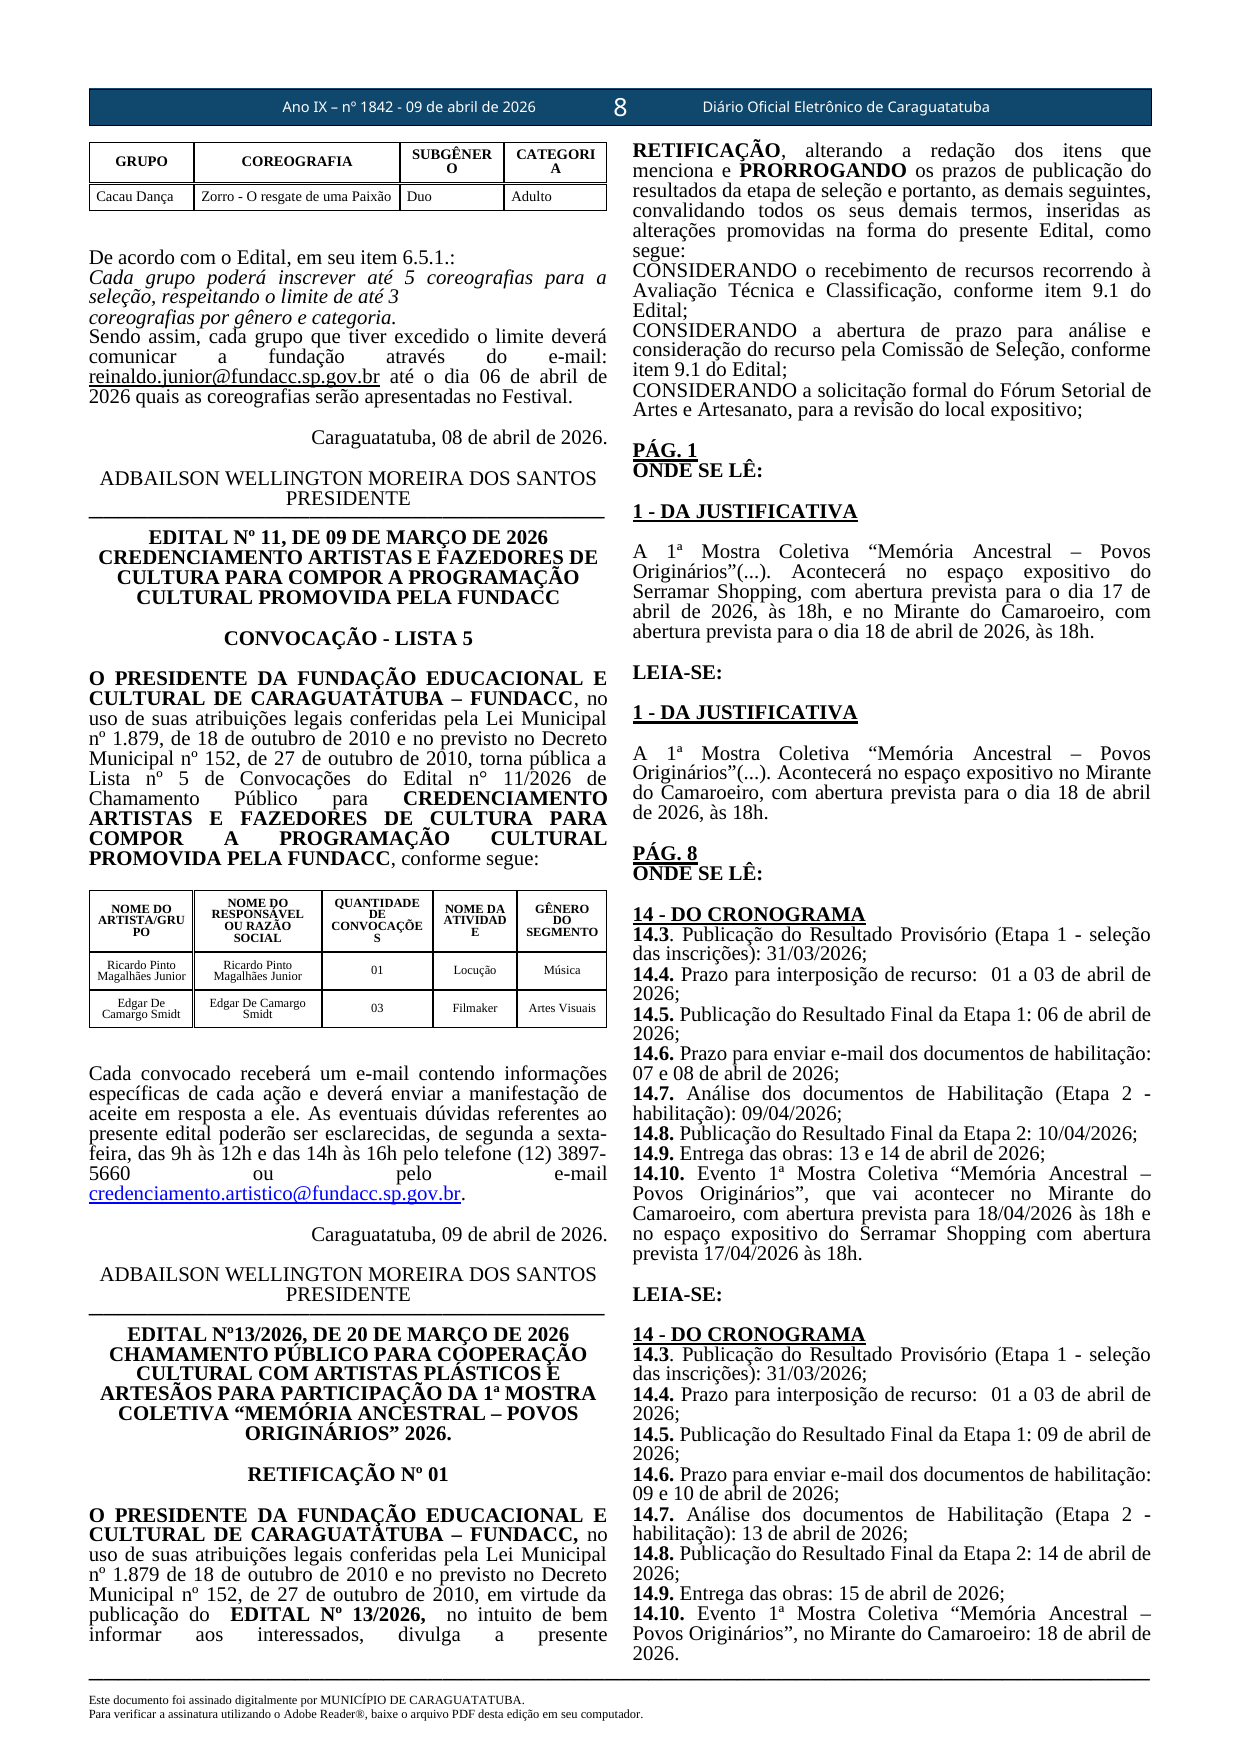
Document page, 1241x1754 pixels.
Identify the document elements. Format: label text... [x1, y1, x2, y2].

text PÁG. 1 [632, 442, 1152, 462]
text 14.10. Evento 1ª Mostra Coletiva “Memória Ancestral – Povos Originários”, no Mirante do Camaroeiro: 18 de abril de 2026. [632, 1605, 1152, 1665]
text 14.7. Análise dos documentos de Habilitação (Etapa 2 - habilitação): 09/04/2026; [632, 1085, 1152, 1125]
table_cell Locução [434, 953, 516, 989]
table_header COREOGRAFIA [195, 143, 399, 182]
text CONSIDERANDO a abertura de prazo para análise e consideração do recurso pela Comissão de Seleção, conforme item 9.1 do Edital; [632, 322, 1152, 381]
text ─────────────────────────────────── [88, 1306, 608, 1326]
table_cell Ricardo Pinto Magalhães Junior [90, 953, 192, 989]
table_header CATEGORIA [505, 143, 606, 182]
text PÁG. 8 [632, 845, 1152, 865]
text CONVOCAÇÃO - LISTA 5 [88, 629, 608, 649]
text 14 - DO CRONOGRAMA [632, 905, 1152, 925]
text Caraguatatuba, 08 de abril de 2026. [88, 429, 608, 448]
text 14 - DO CRONOGRAMA [632, 1326, 1152, 1346]
table_cell Zorro - O resgate de uma Paixão [195, 185, 399, 210]
table_header QUANTIDADE DE CONVOCAÇÕES [323, 891, 432, 951]
table_cell Artes Visuais [518, 991, 606, 1027]
text 14.4. Prazo para interposição de recurso: 01 a 03 de abril de 2026; [632, 1385, 1152, 1425]
text 14.6. Prazo para enviar e-mail dos documentos de habilitação: 09 e 10 de abril de 2026; [632, 1465, 1152, 1505]
table_cell Cacau Dança [90, 185, 193, 210]
text CONSIDERANDO a solicitação formal do Fórum Setorial de Artes e Artesanato, para a revisão do local expositivo; [632, 381, 1152, 421]
text A 1ª Mostra Coletiva “Memória Ancestral – Povos Originários”(...). Acontecerá no espaço expositivo no Mirante do Camaroeiro, com abertura prevista para o dia 18 de abril de 2026, às 18h. [632, 744, 1152, 824]
text 14.3. Publicação do Resultado Provisório (Etapa 1 - seleção das inscrições): 31/03/2026; [632, 1346, 1152, 1385]
text 14.4. Prazo para interposição de recurso: 01 a 03 de abril de 2026; [632, 965, 1152, 1005]
text ONDE SE LÊ: [632, 865, 1152, 885]
text Cada convocado receberá um e-mail contendo informações específicas de cada ação e deverá enviar a manifestação de aceite em resposta a ele. As eventuais dúvidas referentes ao presente edital poderão ser esclarecidas, de segunda a sexta-feira, das 9h às 12h e das 14h às 16h pelo telefone (12) 3897-5660 ou pelo e-mail credenciamento.artistico@fundacc.sp.gov.br. [88, 1065, 608, 1205]
text Sendo assim, cada grupo que tiver excedido o limite deverá comunicar a fundação através do e-mail: reinaldo.junior@fundacc.sp.gov.br até o dia 06 de abril de 2026 quais as coreografias serão apresentadas no Festival. [88, 328, 608, 408]
table_header NOME DO ARTISTA/GRUPO [90, 891, 192, 951]
text A 1ª Mostra Coletiva “Memória Ancestral – Povos Originários”(...). Acontecerá no espaço expositivo do Serramar Shopping, com abertura prevista para o dia 17 de abril de 2026, às 18h, e no Mirante do Camaroeiro, com abertura prevista para o dia 18 de abril de 2026, às 18h. [632, 543, 1152, 643]
table_cell Adulto [505, 185, 606, 210]
table_header NOME DO RESPONSÁVEL OU RAZÃO SOCIAL [195, 891, 321, 951]
text 14.6. Prazo para enviar e-mail dos documentos de habilitação: 07 e 08 de abril de 2026; [632, 1045, 1152, 1085]
text PRESIDENTE [88, 1286, 608, 1306]
text CHAMAMENTO PÚBLICO PARA COOPERAÇÃO CULTURAL COM ARTISTAS PLÁSTICOS E ARTESÃOS PARA PARTICIPAÇÃO DA 1ª MOSTRA COLETIVA “MEMÓRIA ANCESTRAL – POVOS ORIGINÁRIOS” 2026. [88, 1346, 608, 1445]
text ONDE SE LÊ: [632, 462, 1152, 482]
table_cell 03 [323, 991, 432, 1027]
table_header SUBGÊNERO [401, 143, 503, 182]
table_header GRUPO [90, 143, 193, 182]
text 14.5. Publicação do Resultado Final da Etapa 1: 06 de abril de 2026; [632, 1005, 1152, 1045]
text RETIFICAÇÃO Nº 01 [88, 1466, 608, 1486]
text PRESIDENTE [88, 489, 608, 509]
text LEIA-SE: [632, 663, 1152, 683]
text CONSIDERANDO o recebimento de recursos recorrendo à Avaliação Técnica e Classificação, conforme item 9.1 do Edital; [632, 262, 1152, 322]
text ─────────────────────────────────── [88, 509, 608, 529]
text O PRESIDENTE DA FUNDAÇÃO EDUCACIONAL E CULTURAL DE CARAGUATATUBA – FUNDACC, no uso de suas atribuições legais conferidas pela Lei Municipal nº 1.879, de 18 de outubro de 2010 e no previsto no Decreto Municipal nº 152, de 27 de outubro de 2010, torna pública a Lista nº 5 de Convocações do Edital n° 11/2026 de Chamamento Público para CREDENCIAMENTO ARTISTAS E FAZEDORES DE CULTURA PARA COMPOR A PROGRAMAÇÃO CULTURAL PROMOVIDA PELA FUNDACC, conforme segue: [88, 670, 608, 870]
text ADBAILSON WELLINGTON MOREIRA DOS SANTOS [88, 469, 608, 489]
text EDITAL Nº13/2026, DE 20 DE MARÇO DE 2026 [88, 1326, 608, 1346]
text 14.9. Entrega das obras: 13 e 14 de abril de 2026; [632, 1145, 1152, 1164]
text ADBAILSON WELLINGTON MOREIRA DOS SANTOS [88, 1266, 608, 1286]
text Cada grupo poderá inscrever até 5 coreografias para a seleção, respeitando o limite de até 3 [88, 268, 608, 308]
text 1 - DA JUSTIFICATIVA [632, 704, 1152, 724]
table_cell Edgar De Camargo Smidt [90, 991, 192, 1027]
text 14.5. Publicação do Resultado Final da Etapa 1: 09 de abril de 2026; [632, 1425, 1152, 1465]
table_cell Ricardo Pinto Magalhães Junior [195, 953, 321, 989]
table_cell Edgar De Camargo Smidt [195, 991, 321, 1027]
text 14.8. Publicação do Resultado Final da Etapa 2: 10/04/2026; [632, 1125, 1152, 1145]
text 14.3. Publicação do Resultado Provisório (Etapa 1 - seleção das inscrições): 31/03/2026; [632, 925, 1152, 965]
table_cell 01 [323, 953, 432, 989]
table_cell Música [518, 953, 606, 989]
text LEIA-SE: [632, 1285, 1152, 1305]
text 14.9. Entrega das obras: 15 de abril de 2026; [632, 1585, 1152, 1605]
text De acordo com o Edital, em seu item 6.5.1.: [88, 248, 608, 268]
text O PRESIDENTE DA FUNDAÇÃO EDUCACIONAL E CULTURAL DE CARAGUATATUBA – FUNDACC, no uso de suas atribuições legais conferidas pela Lei Municipal nº 1.879 de 18 de outubro de 2010 e no previsto no Decreto Municipal nº 152, de 27 de outubro de 2010, em virtude da publicação do EDITAL Nº 13/2026, no intuito de bem informar aos interessados, divulga a presente [88, 1507, 608, 1646]
table_header GÊNERO DO SEGMENTO [518, 891, 606, 951]
text EDITAL Nº 11, DE 09 DE MARÇO DE 2026 CREDENCIAMENTO ARTISTAS E FAZEDORES DE CULTURA PARA COMPOR A PROGRAMAÇÃO CULTURAL PROMOVIDA PELA FUNDACC [88, 529, 608, 609]
text 14.8. Publicação do Resultado Final da Etapa 2: 14 de abril de 2026; [632, 1545, 1152, 1585]
table_cell Filmaker [434, 991, 516, 1027]
text 14.7. Análise dos documentos de Habilitação (Etapa 2 - habilitação): 13 de abril de 2026; [632, 1505, 1152, 1545]
text 14.10. Evento 1ª Mostra Coletiva “Memória Ancestral – Povos Originários”, que vai acontecer no Mirante do Camaroeiro, com abertura prevista para 18/04/2026 às 18h e no espaço expositivo do Serramar Shopping com abertura prevista 17/04/2026 às 18h. [632, 1164, 1152, 1264]
table_cell Duo [401, 185, 503, 210]
text 1 - DA JUSTIFICATIVA [632, 502, 1152, 522]
text coreografias por gênero e categoria. [88, 308, 608, 328]
table_header NOME DA ATIVIDADE [434, 891, 516, 951]
text RETIFICAÇÃO, alterando a redação dos itens que menciona e PRORROGANDO os prazos de publicação do resultados da etapa de seleção e portanto, as demais seguintes, convalidando todos os seus demais termos, inseridas as alterações promovidas na forma do presente Edital, como segue: [632, 142, 1152, 262]
text Caraguatatuba, 09 de abril de 2026. [88, 1225, 608, 1245]
